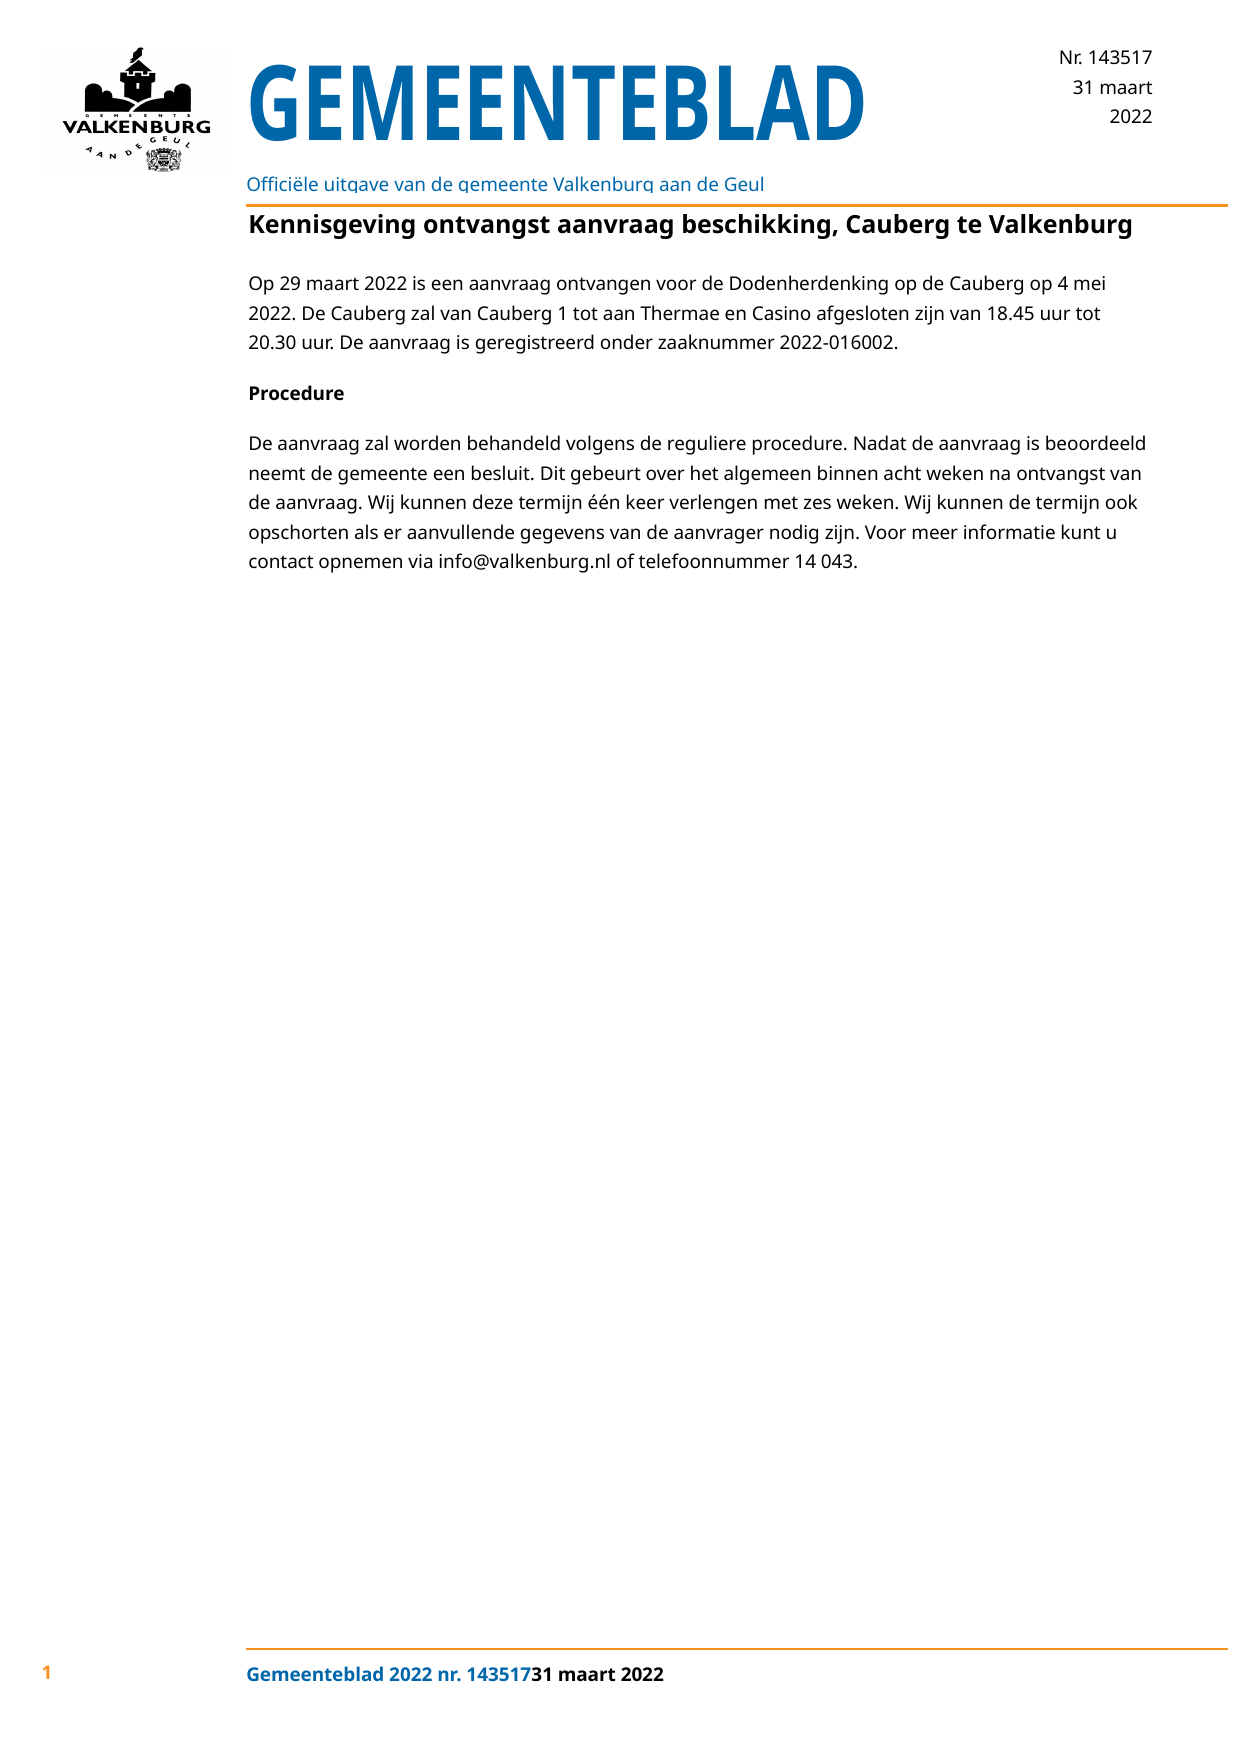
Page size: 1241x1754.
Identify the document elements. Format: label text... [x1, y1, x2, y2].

text Kennisgeving ontvangst aanvraag beschikking, Cauberg te Valkenburg [248, 207, 1152, 241]
text Procedure [248, 380, 1152, 406]
picture [41, 47, 231, 172]
text Op 29 maart 2022 is een aanvraag ontvangen voor de Dodenherdenking op de Cauberg op 4 mei 2022. De Cauberg zal van Cauberg 1 tot aan Thermae en Casino afgesloten zijn van 18.45 uur tot 20.30 uur. De aanvraag is geregistreerd onder zaaknummer 2022-016002. [248, 270, 1152, 355]
text De aanvraag zal worden behandeld volgens de reguliere procedure. Nadat de aanvraag is beoordeeld neemt de gemeente een besluit. Dit gebeurt over het algemeen binnen acht weken na ontvangst van de aanvraag. Wij kunnen deze termijn één keer verlengen met zes weken. Wij kunnen de termijn ook opschorten als er aanvullende gegevens van de aanvrager nodig zijn. Voor meer informatie kunt u contact opnemen via info@valkenburg.nl of telefoonnummer 14 043. [248, 430, 1152, 574]
